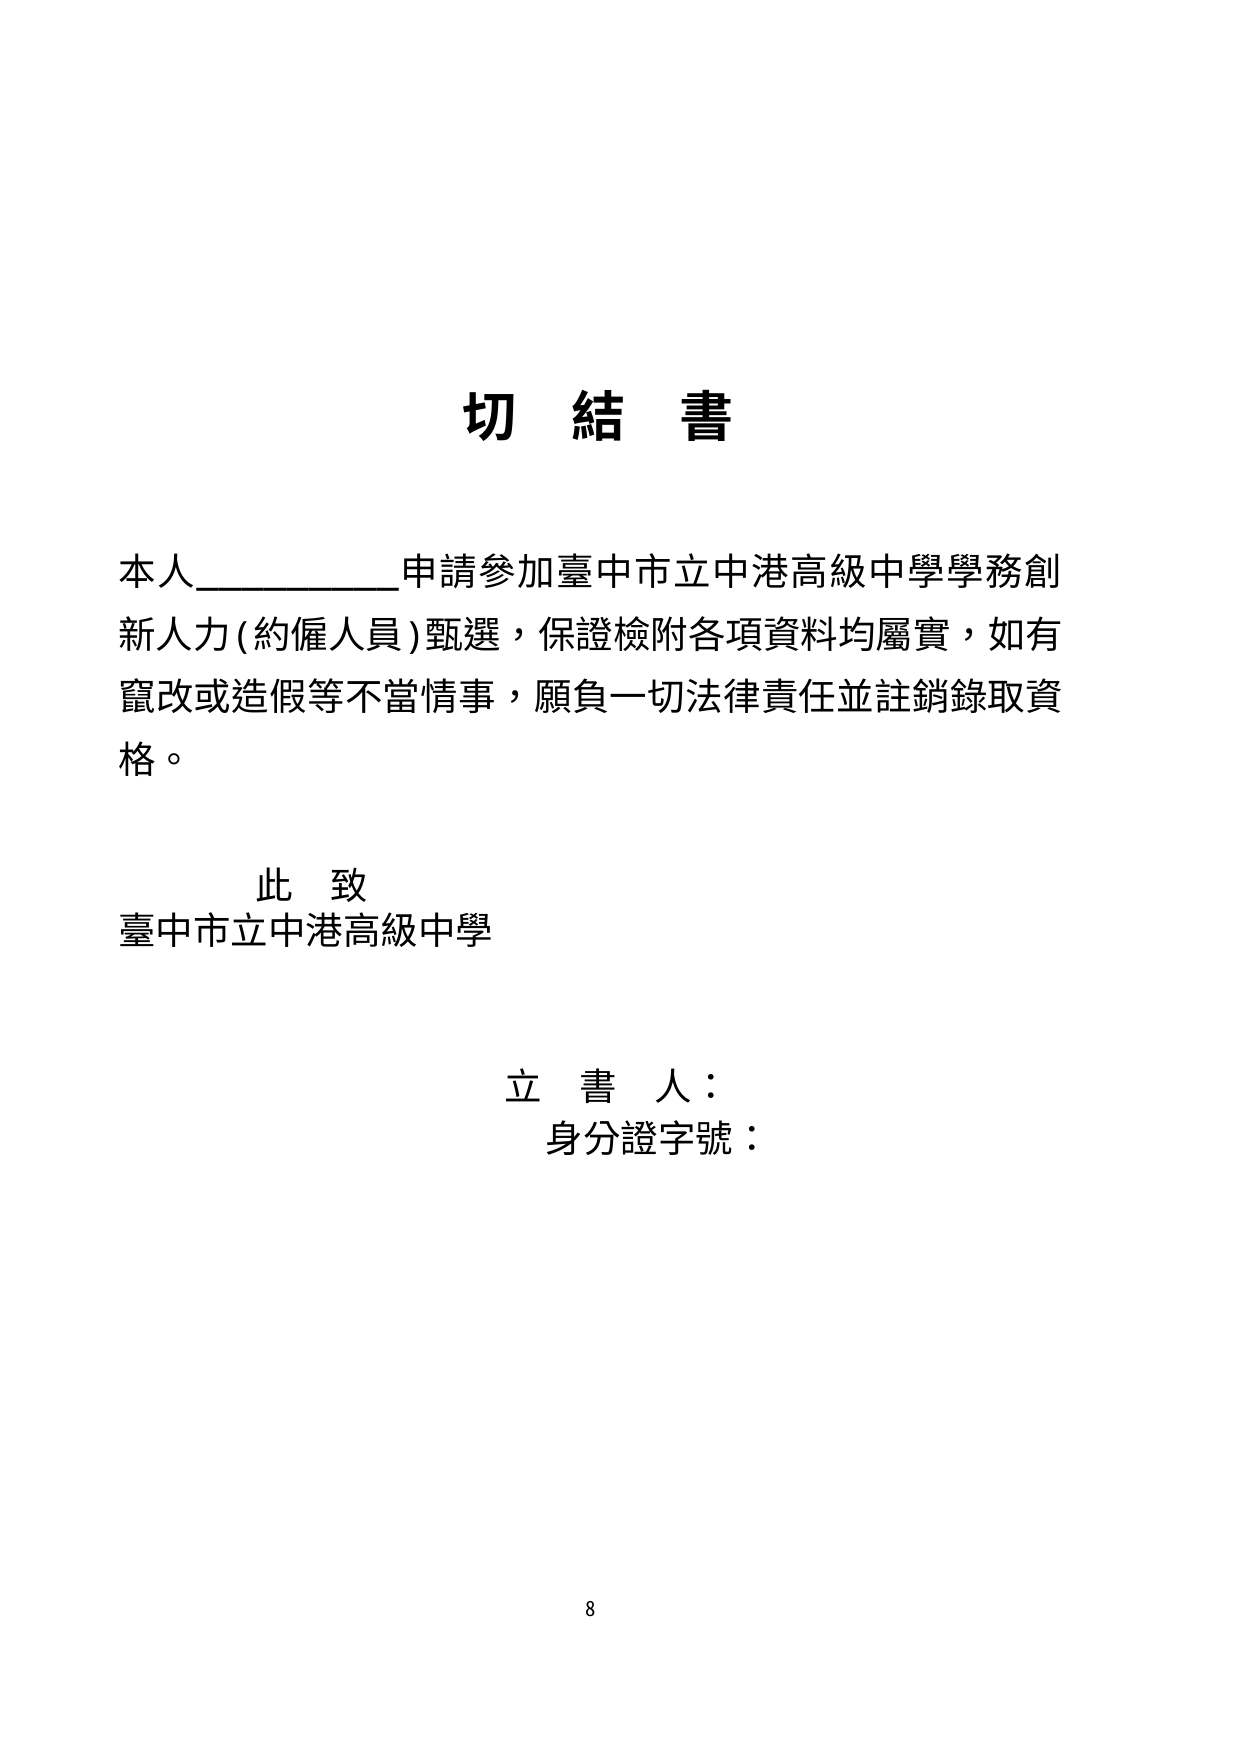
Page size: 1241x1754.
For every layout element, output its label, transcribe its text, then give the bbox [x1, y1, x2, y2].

text 立 書 人： [118, 1059, 1063, 1111]
text 臺中市立中港高級中學 [118, 903, 1063, 955]
text 切 結 書 [133, 340, 1063, 465]
text 身分證字號： [118, 1111, 1063, 1163]
text 本人_________申請參加臺中市立中港高級中學學務創新人力(約僱人員)甄選，保證檢附各項資料均屬實，如有竄改或造假等不當情事，願負一切法律責任並註銷錄取資格。 [118, 528, 1063, 778]
text 此 致 [118, 840, 1063, 903]
